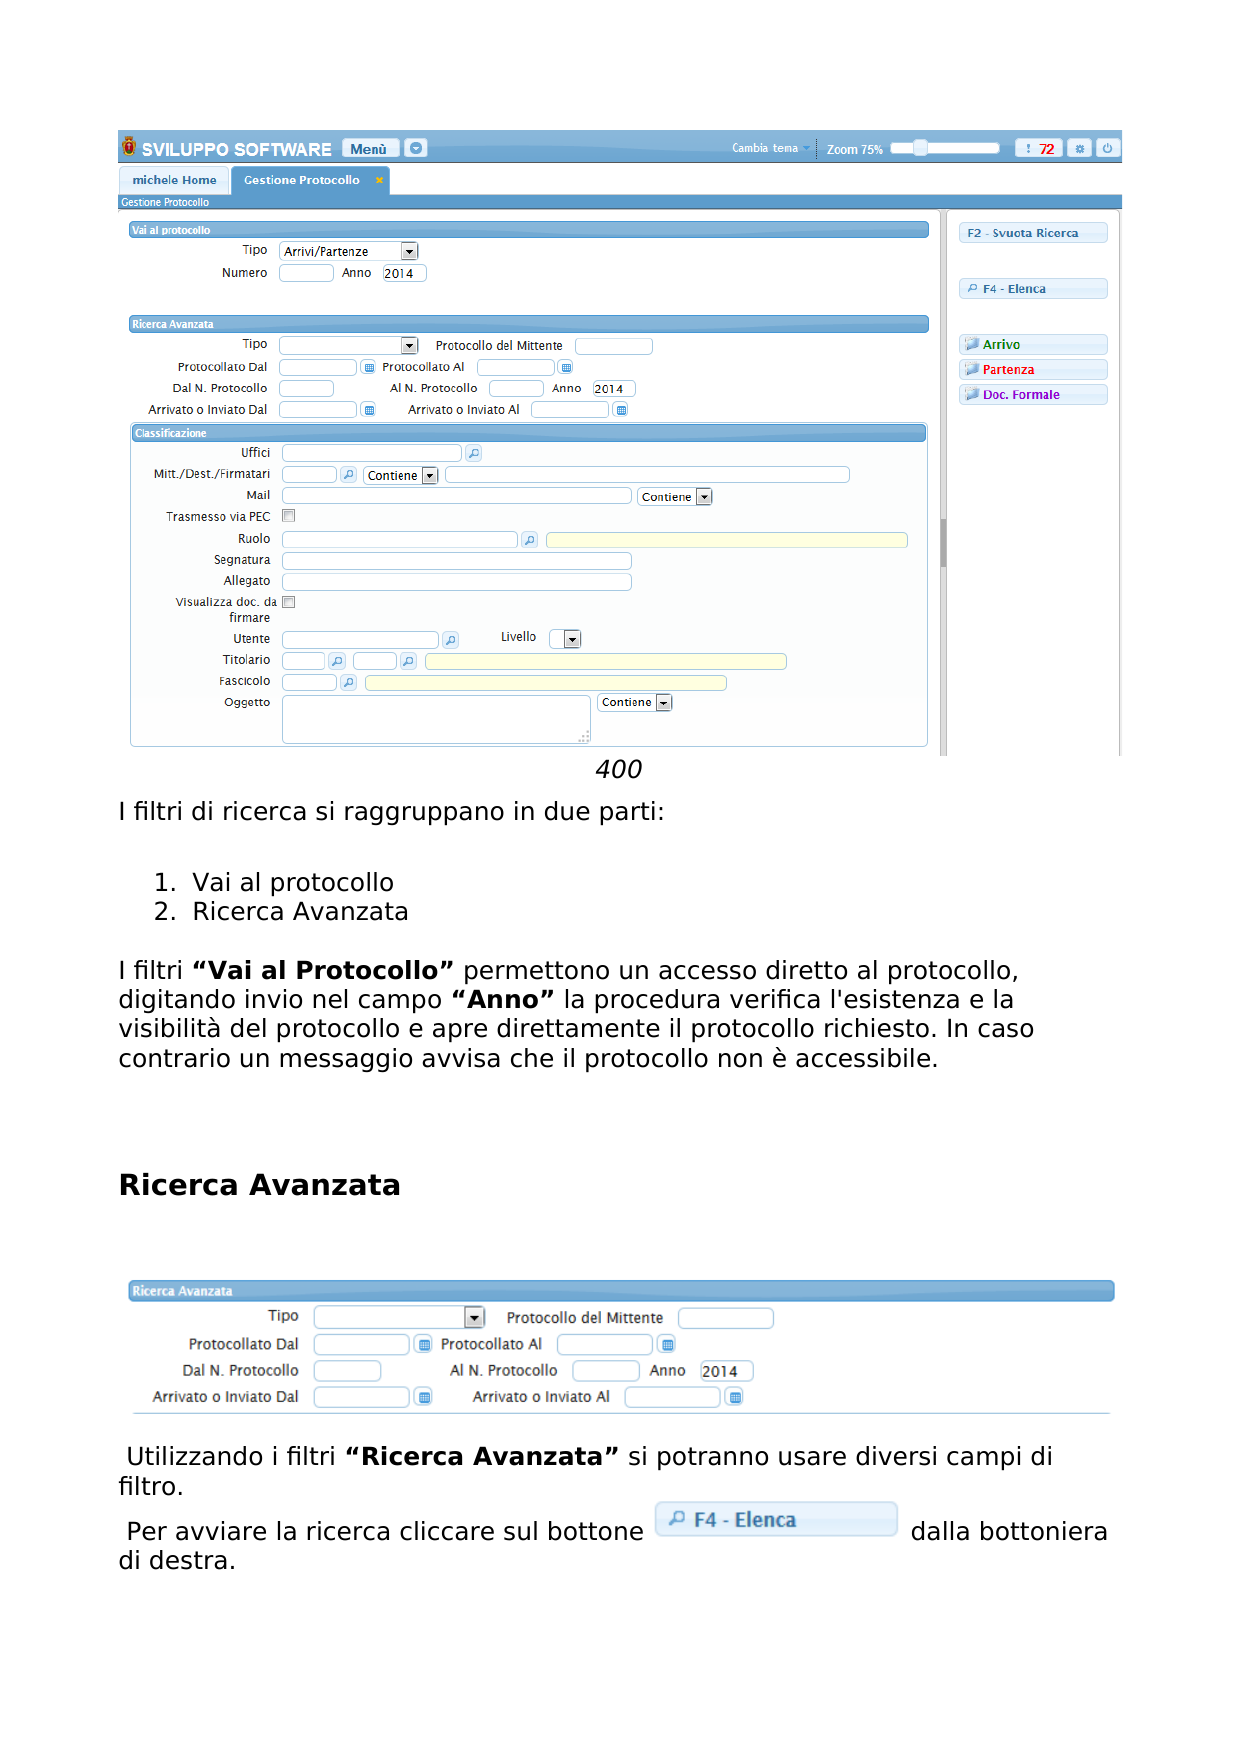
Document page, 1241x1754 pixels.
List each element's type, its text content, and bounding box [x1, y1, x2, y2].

picture [118, 1273, 1123, 1414]
list Ricerca Avanzata [177, 898, 1122, 927]
subtitle Ricerca Avanzata [118, 1169, 1122, 1203]
text Utilizzando i filtri “Ricerca Avanzata” si potranno usare diversi campi di filtro. Per avviare la ricerca cliccare sul bottone dalla bottoniera di destra. [118, 1414, 1122, 1604]
list Vai al protocollo [177, 868, 1122, 898]
text I filtri “Vai al Protocollo” permettono un accesso diretto al protocollo, digitando invio nel campo “Anno” la procedura verifica l'esistenza e la visibilità del protocollo e apre direttamente il protocollo richiesto. In caso contrario un messaggio avvisa che il protocollo non è accessibile. [118, 956, 1122, 1131]
picture [118, 130, 1123, 756]
text [118, 1215, 1122, 1273]
picture [652, 1500, 903, 1540]
text I filtri di ricerca si raggruppano in due parti: [118, 797, 1122, 826]
text 400 [118, 756, 1122, 785]
